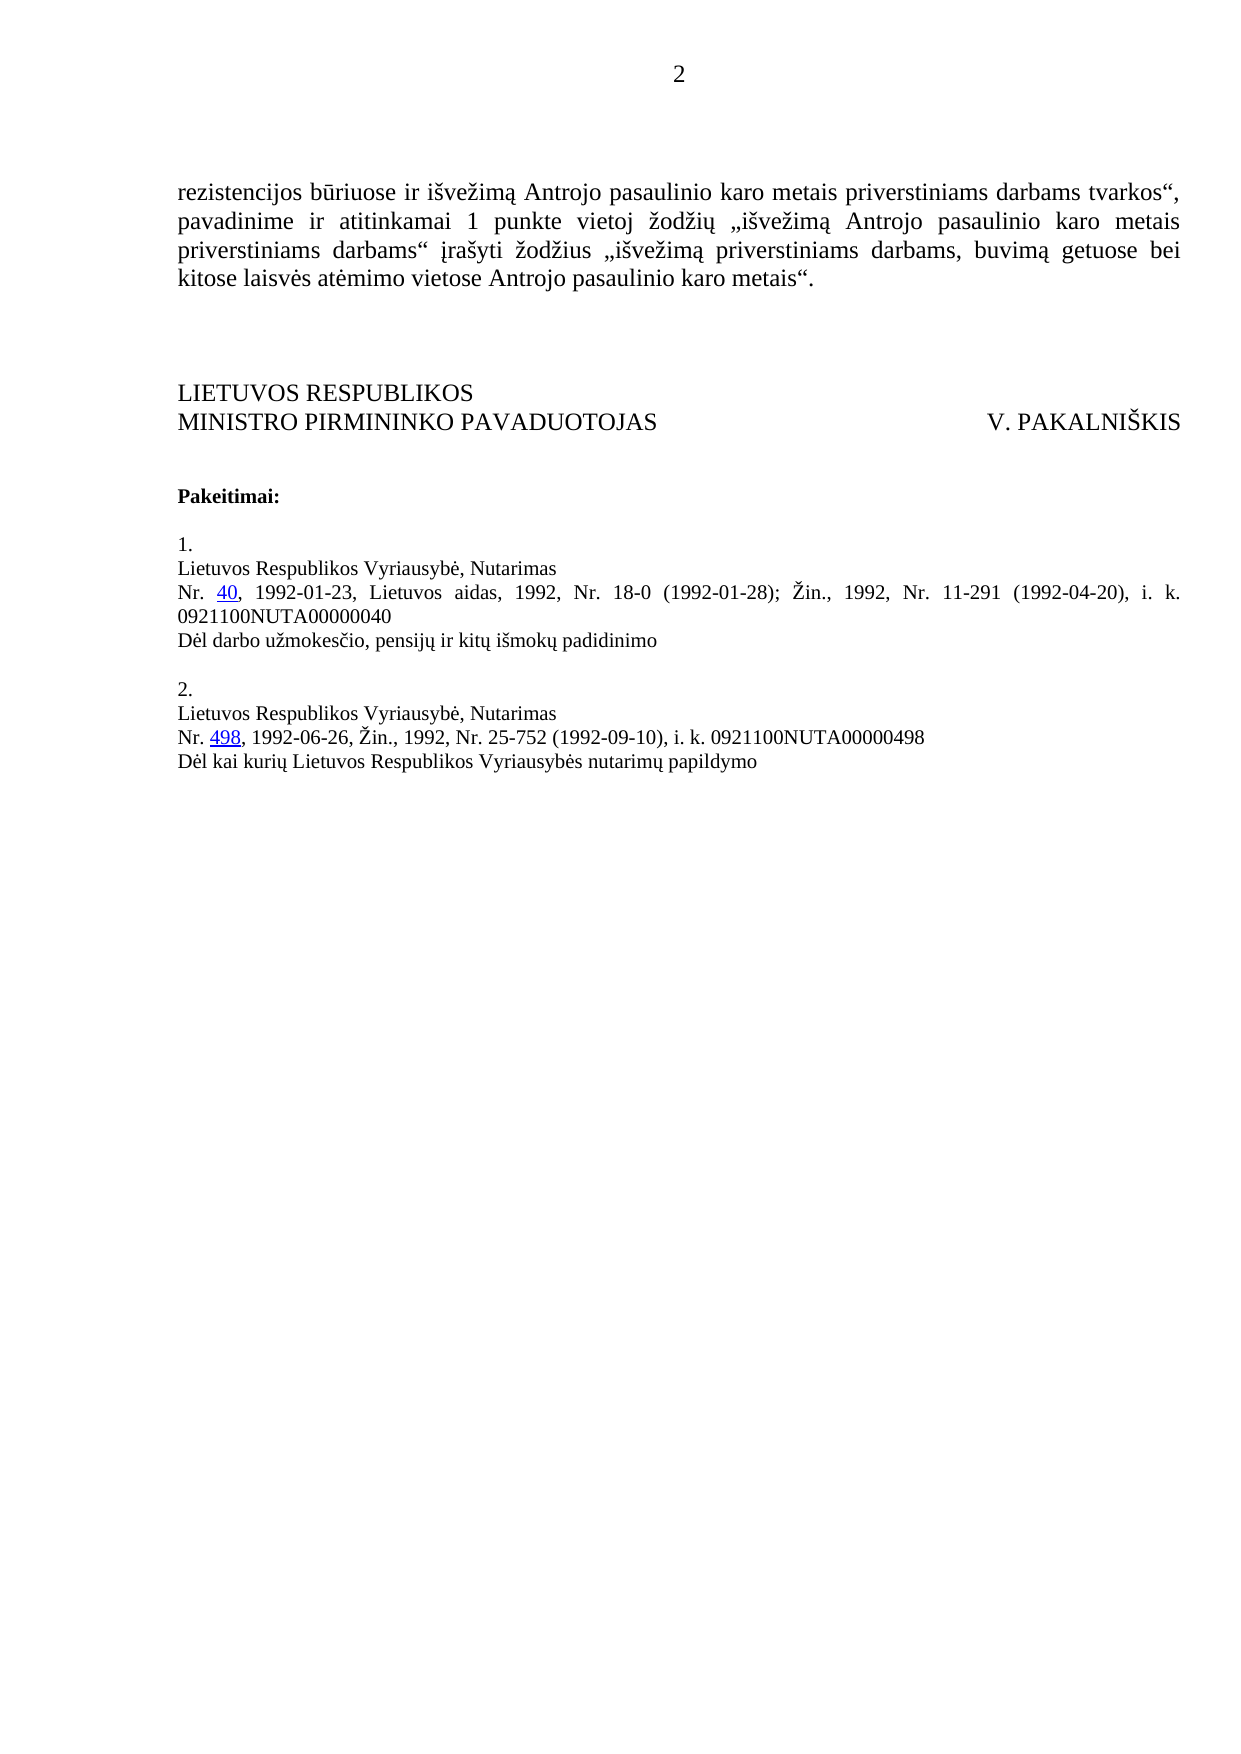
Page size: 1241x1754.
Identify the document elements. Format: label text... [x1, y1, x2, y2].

text Pakeitimai: [177, 484, 1181, 508]
text Dėl darbo užmokesčio, pensijų ir kitų išmokų padidinimo [177, 628, 1181, 652]
text Lietuvos Respublikos Vyriausybė, Nutarimas [177, 556, 1181, 580]
text rezistencijos būriuose ir išvežimą Antrojo pasaulinio karo metais priverstiniams darbams tvarkos“, pavadinime ir atitinkamai 1 punkte vietoj žodžių „išvežimą Antrojo pasaulinio karo metais priverstiniams darbams“ įrašyti žodžius „išvežimą priverstiniams darbams, buvimą getuose bei kitose laisvės atėmimo vietose Antrojo pasaulinio karo metais“. [177, 177, 1181, 292]
text 2. [177, 677, 1181, 701]
text 1. [177, 532, 1181, 556]
text Lietuvos Respublikos Vyriausybė, Nutarimas [177, 701, 1181, 725]
text Nr. 498, 1992-06-26, Žin., 1992, Nr. 25-752 (1992-09-10), i. k. 0921100NUTA00000498 [177, 725, 1181, 749]
text MINISTRO PIRMININKO PAVADUOTOJAS V. PAKALNIŠKIS [177, 407, 1181, 436]
text Dėl kai kurių Lietuvos Respublikos Vyriausybės nutarimų papildymo [177, 749, 1181, 773]
text Nr. 40, 1992-01-23, Lietuvos aidas, 1992, Nr. 18-0 (1992-01-28); Žin., 1992, Nr. 11-291 (1992-04-20), i. k. 0921100NUTA00000040 [177, 580, 1181, 628]
text LIETUVOS RESPUBLIKOS [177, 378, 1181, 407]
